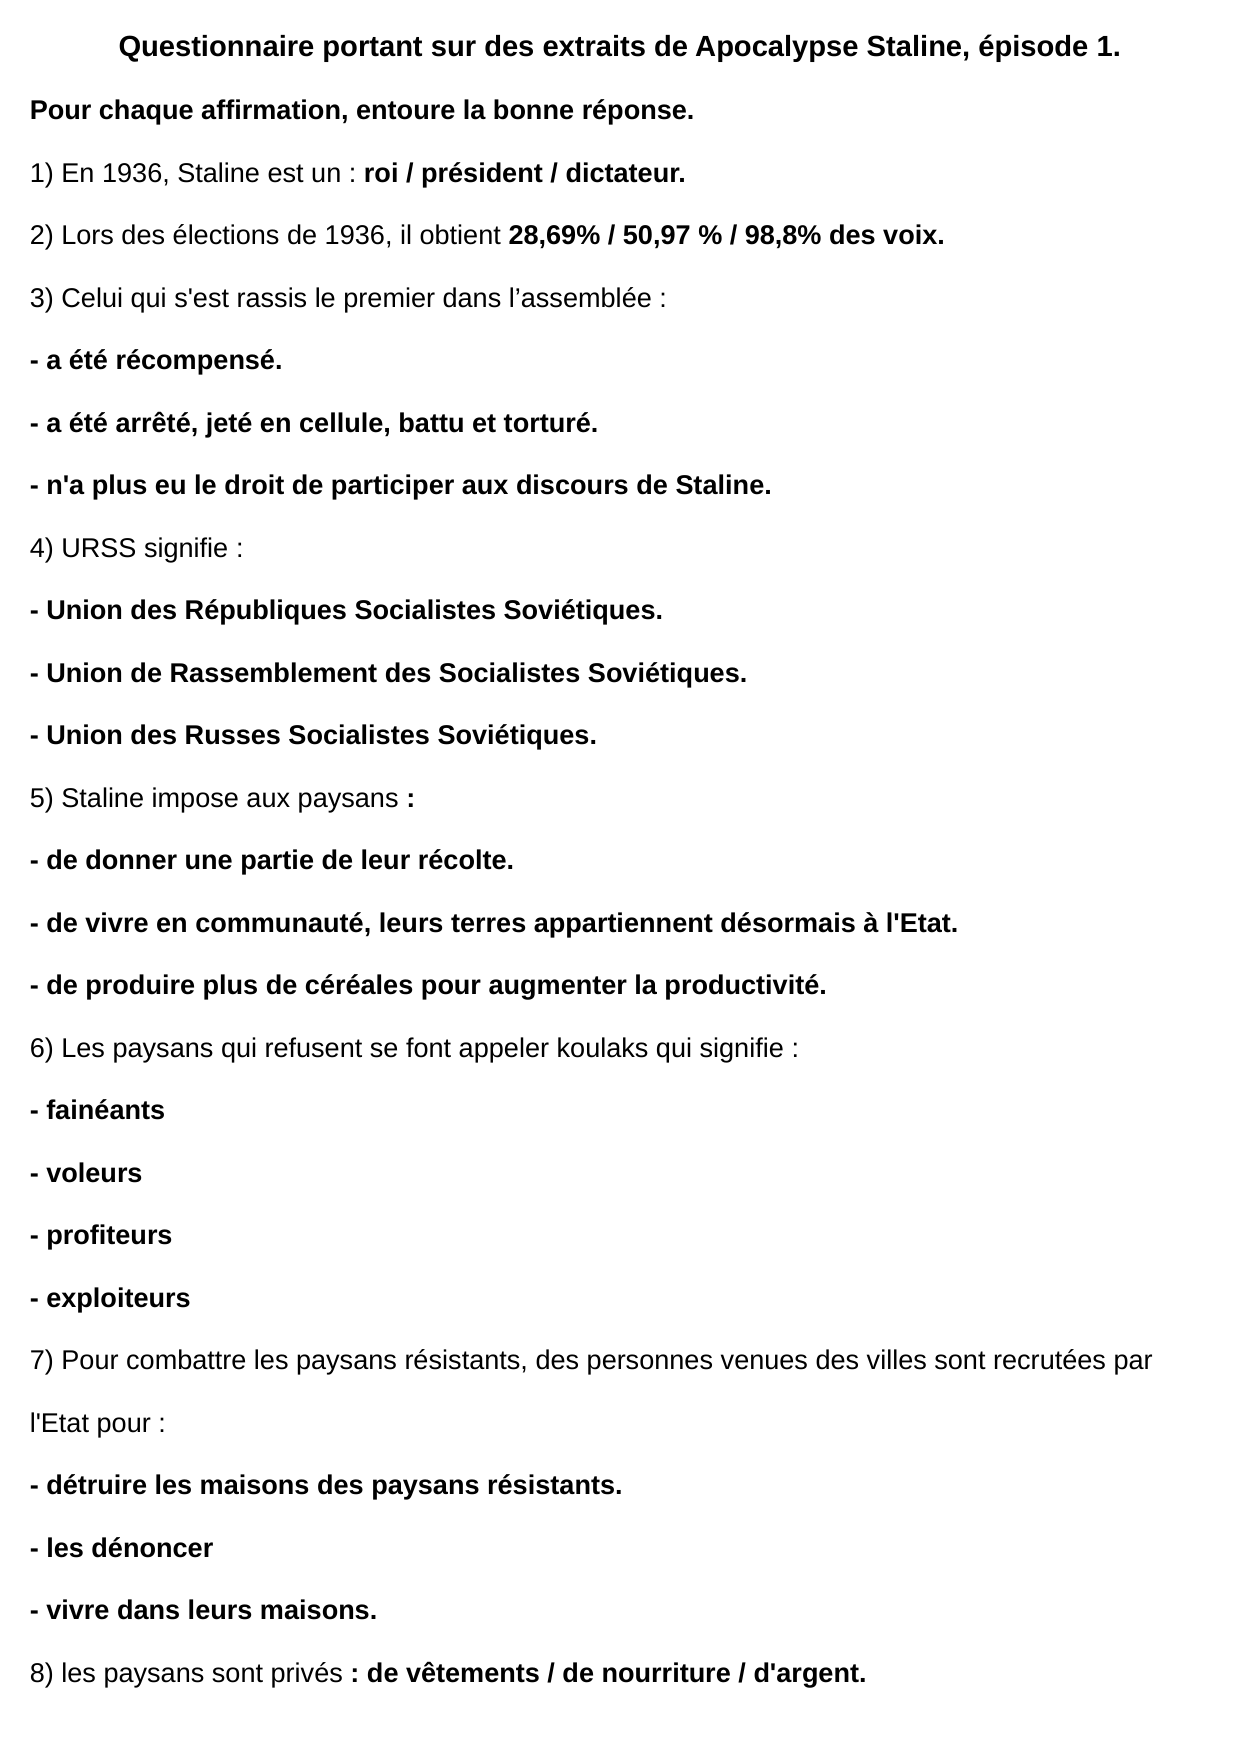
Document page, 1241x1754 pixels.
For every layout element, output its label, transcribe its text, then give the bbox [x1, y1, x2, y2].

text - fainéants [29, 1094, 1211, 1126]
text - les dénoncer [29, 1532, 1211, 1563]
text 6) Les paysans qui refusent se font appeler koulaks qui signifie : [29, 1032, 1211, 1063]
text 2) Lors des élections de 1936, il obtient 28,69% / 50,97 % / 98,8% des voix. [29, 219, 1211, 251]
text - n'a plus eu le droit de participer aux discours de Staline. [29, 469, 1211, 501]
text 1) En 1936, Staline est un : roi / président / dictateur. [29, 157, 1211, 188]
text - Union des Républiques Socialistes Soviétiques. [29, 594, 1211, 626]
text - détruire les maisons des paysans résistants. [29, 1469, 1211, 1501]
text - exploiteurs [29, 1282, 1211, 1313]
text - Union de Rassemblement des Socialistes Soviétiques. [29, 657, 1211, 688]
text - de produire plus de céréales pour augmenter la productivité. [29, 969, 1211, 1001]
text Questionnaire portant sur des extraits de Apocalypse Staline, épisode 1. [29, 29, 1211, 63]
text - vivre dans leurs maisons. [29, 1594, 1211, 1626]
text - voleurs [29, 1157, 1211, 1188]
text 4) URSS signifie : [29, 532, 1211, 563]
text 5) Staline impose aux paysans : [29, 782, 1211, 813]
text - de vivre en communauté, leurs terres appartiennent désormais à l'Etat. [29, 907, 1211, 938]
text - profiteurs [29, 1219, 1211, 1251]
text Pour chaque affirmation, entoure la bonne réponse. [29, 94, 1211, 126]
text 8) les paysans sont privés : de vêtements / de nourriture / d'argent. [29, 1657, 1211, 1688]
text 7) Pour combattre les paysans résistants, des personnes venues des villes sont recrutées par [29, 1344, 1211, 1376]
text 3) Celui qui s'est rassis le premier dans l’assemblée : [29, 282, 1211, 313]
text l'Etat pour : [29, 1407, 1211, 1438]
text - de donner une partie de leur récolte. [29, 844, 1211, 876]
text - a été arrêté, jeté en cellule, battu et torturé. [29, 407, 1211, 438]
text - Union des Russes Socialistes Soviétiques. [29, 719, 1211, 751]
text - a été récompensé. [29, 344, 1211, 376]
